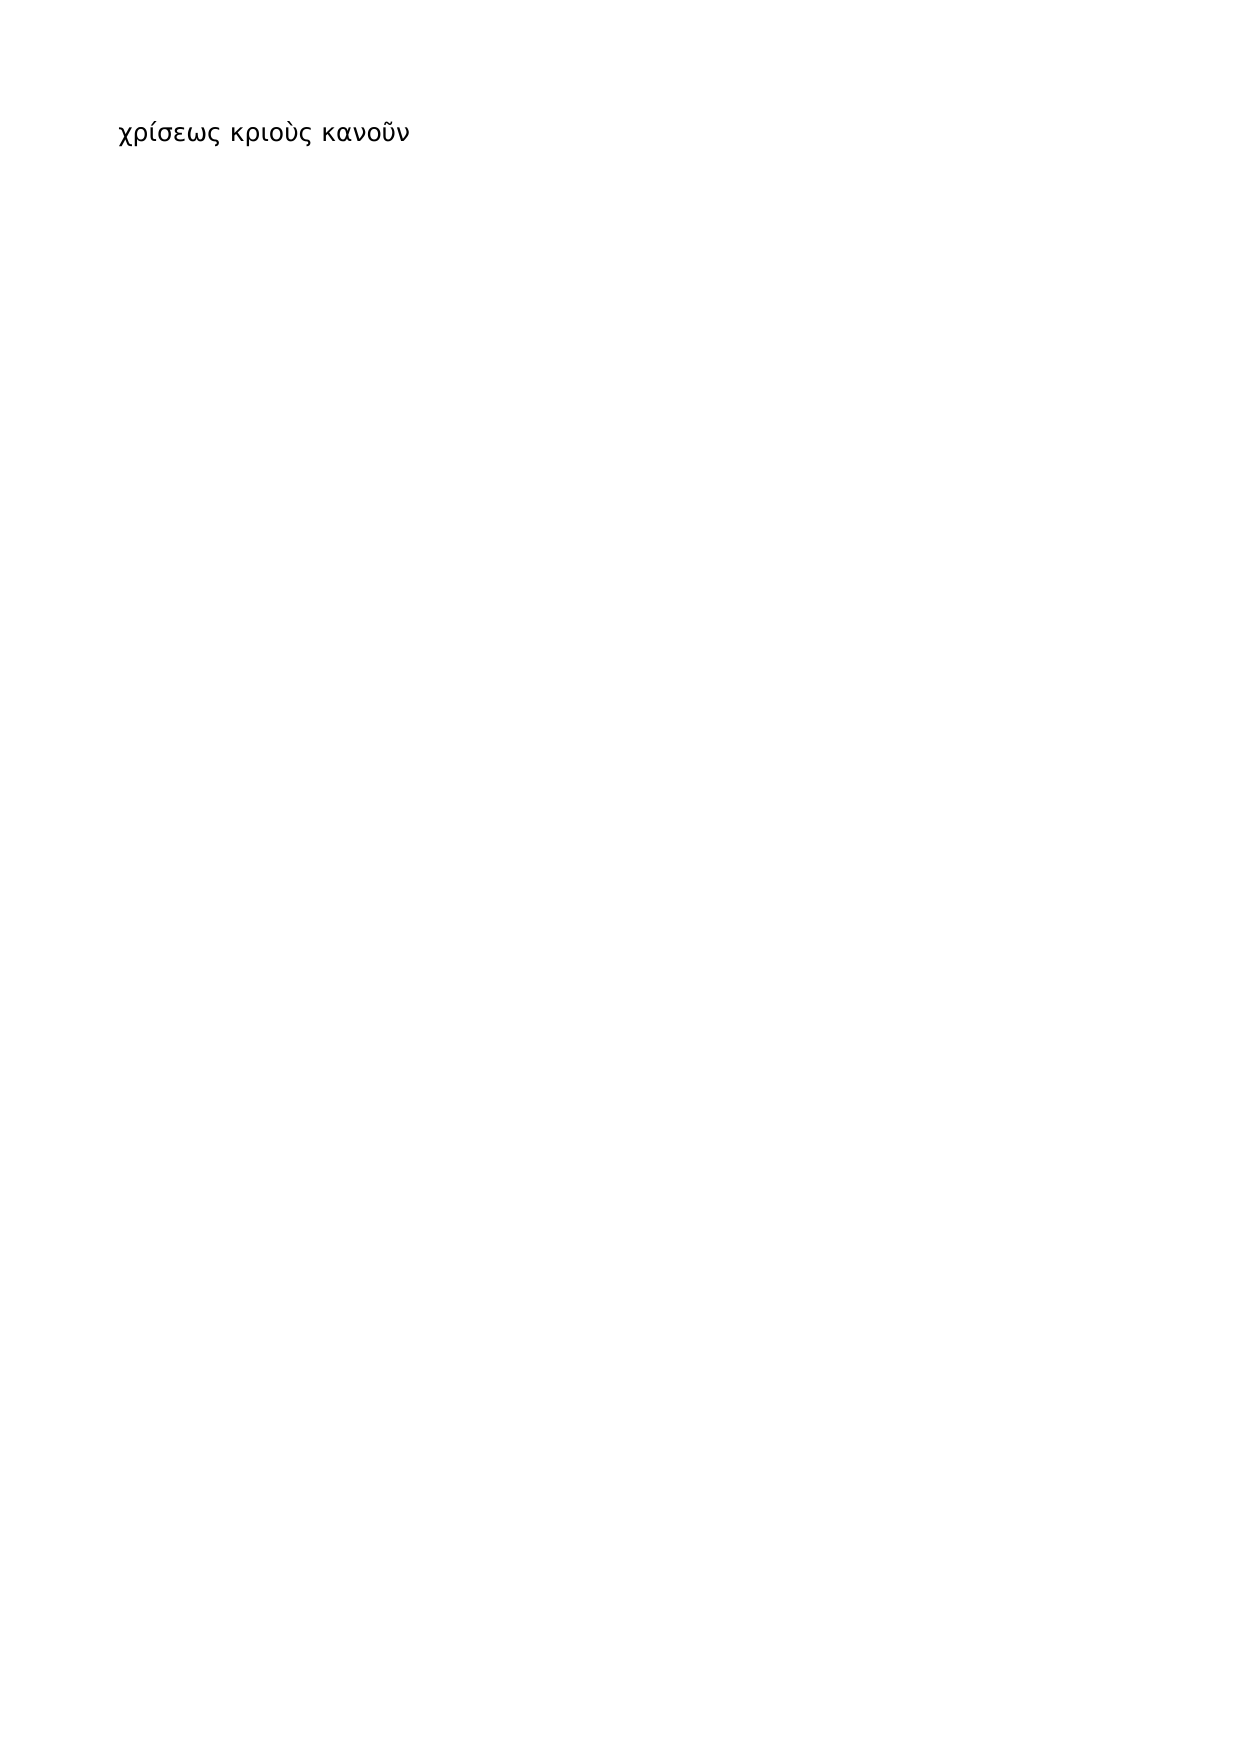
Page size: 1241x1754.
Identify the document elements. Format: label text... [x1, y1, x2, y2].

text χρίσεως κριοὺς κανοῦν [118, 118, 1122, 147]
